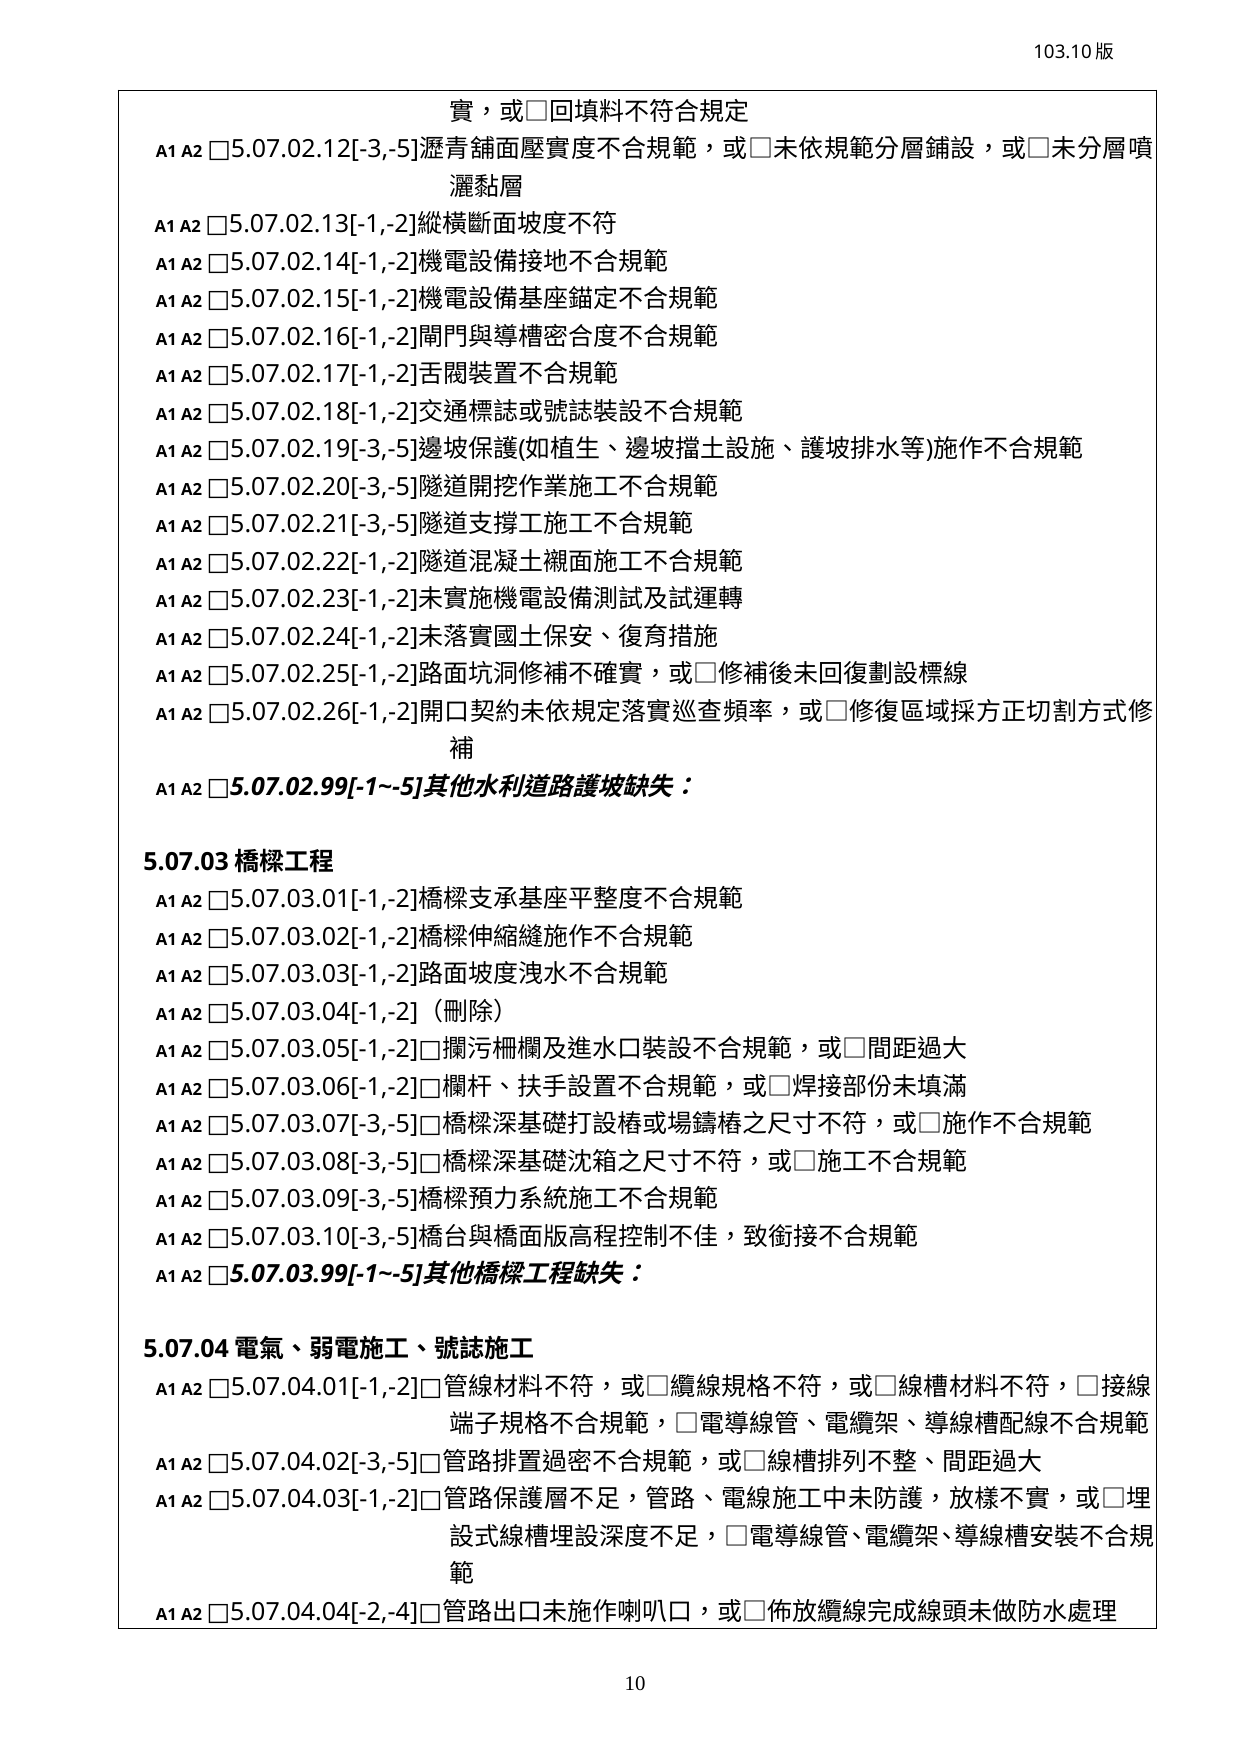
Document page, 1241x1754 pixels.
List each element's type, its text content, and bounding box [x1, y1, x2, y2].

table_cell 實，或□回填料不符合規定 A1 A2 □5.07.02.12[-3,-5]瀝青舖面壓實度不合規範，或□未依規範分層鋪設，或□未分層噴灑黏層 A1 A2 □5.07.02.13[-1,-2]縱橫斷面坡度不符 A1 A2 □5.07.02.14[-1,-2]機電設備接地不合規範 A1 A2 □5.07.02.15[-1,-2]機電設備基座錨定不合規範 A1 A2 □5.07.02.16[-1,-2]閘門與導槽密合度不合規範 A1 A2 □5.07.02.17[-1,-2]舌閥裝置不合規範 A1 A2 □5.07.02.18[-1,-2]交通標誌或號誌裝設不合規範 A1 A2 □5.07.02.19[-3,-5]邊坡保護(如植生、邊坡擋土設施、護坡排水等)施作不合規範 A1 A2 □5.07.02.20[-3,-5]隧道開挖作業施工不合規範 A1 A2 □5.07.02.21[-3,-5]隧道支撐工施工不合規範 A1 A2 □5.07.02.22[-1,-2]隧道混凝土襯面施工不合規範 A1 A2 □5.07.02.23[-1,-2]未實施機電設備測試及試運轉 A1 A2 □5.07.02.24[-1,-2]未落實國土保安、復育措施 A1 A2 □5.07.02.25[-1,-2]路面坑洞修補不確實，或□修補後未回復劃設標線 A1 A2 □5.07.02.26[-1,-2]開口契約未依規定落實巡查頻率，或□修復區域採方正切割方式修補 A1 A2 □5.07.02.99[-1~-5]其他水利道路護坡缺失： 5.07.03橋樑工程 A1 A2 □5.07.03.01[-1,-2]橋樑支承基座平整度不合規範 A1 A2 □5.07.03.02[-1,-2]橋樑伸縮縫施作不合規範 A1 A2 □5.07.03.03[-1,-2]路面坡度洩水不合規範 A1 A2 □5.07.03.04[-1,-2]（刪除） A1 A2 □5.07.03.05[-1,-2]□攔污柵欄及進水口裝設不合規範，或□間距過大 A1 A2 □5.07.03.06[-1,-2]□欄杆、扶手設置不合規範，或□焊接部份未填滿 A1 A2 □5.07.03.07[-3,-5]□橋樑深基礎打設樁或場鑄樁之尺寸不符，或□施作不合規範 A1 A2 □5.07.03.08[-3,-5]□橋樑深基礎沈箱之尺寸不符，或□施工不合規範 A1 A2 □5.07.03.09[-3,-5]橋樑預力系統施工不合規範 A1 A2 □5.07.03.10[-3,-5]橋台與橋面版高程控制不佳，致銜接不合規範 A1 A2 □5.07.03.99[-1~-5]其他橋樑工程缺失： 5.07.04電氣、弱電施工、號誌施工 A1 A2 □5.07.04.01[-1,-2]□管線材料不符，或□纜線規格不符，或□線槽材料不符，□接線端子規格不合規範，□電導線管、電纜架、導線槽配線不合規範 A1 A2 □5.07.04.02[-3,-5]□管路排置過密不合規範，或□線槽排列不整、間距過大 A1 A2 □5.07.04.03[-1,-2]□管路保護層不足，管路、電線施工中未防護，放樣不實，或□埋設式線槽埋設深度不足，□電導線管、電纜架、導線槽安裝不合規範 A1 A2 □5.07.04.04[-2,-4]□管路出口未施作喇叭口，或□佈放纜線完成線頭未做防水處理 [119, 91, 1156, 1628]
